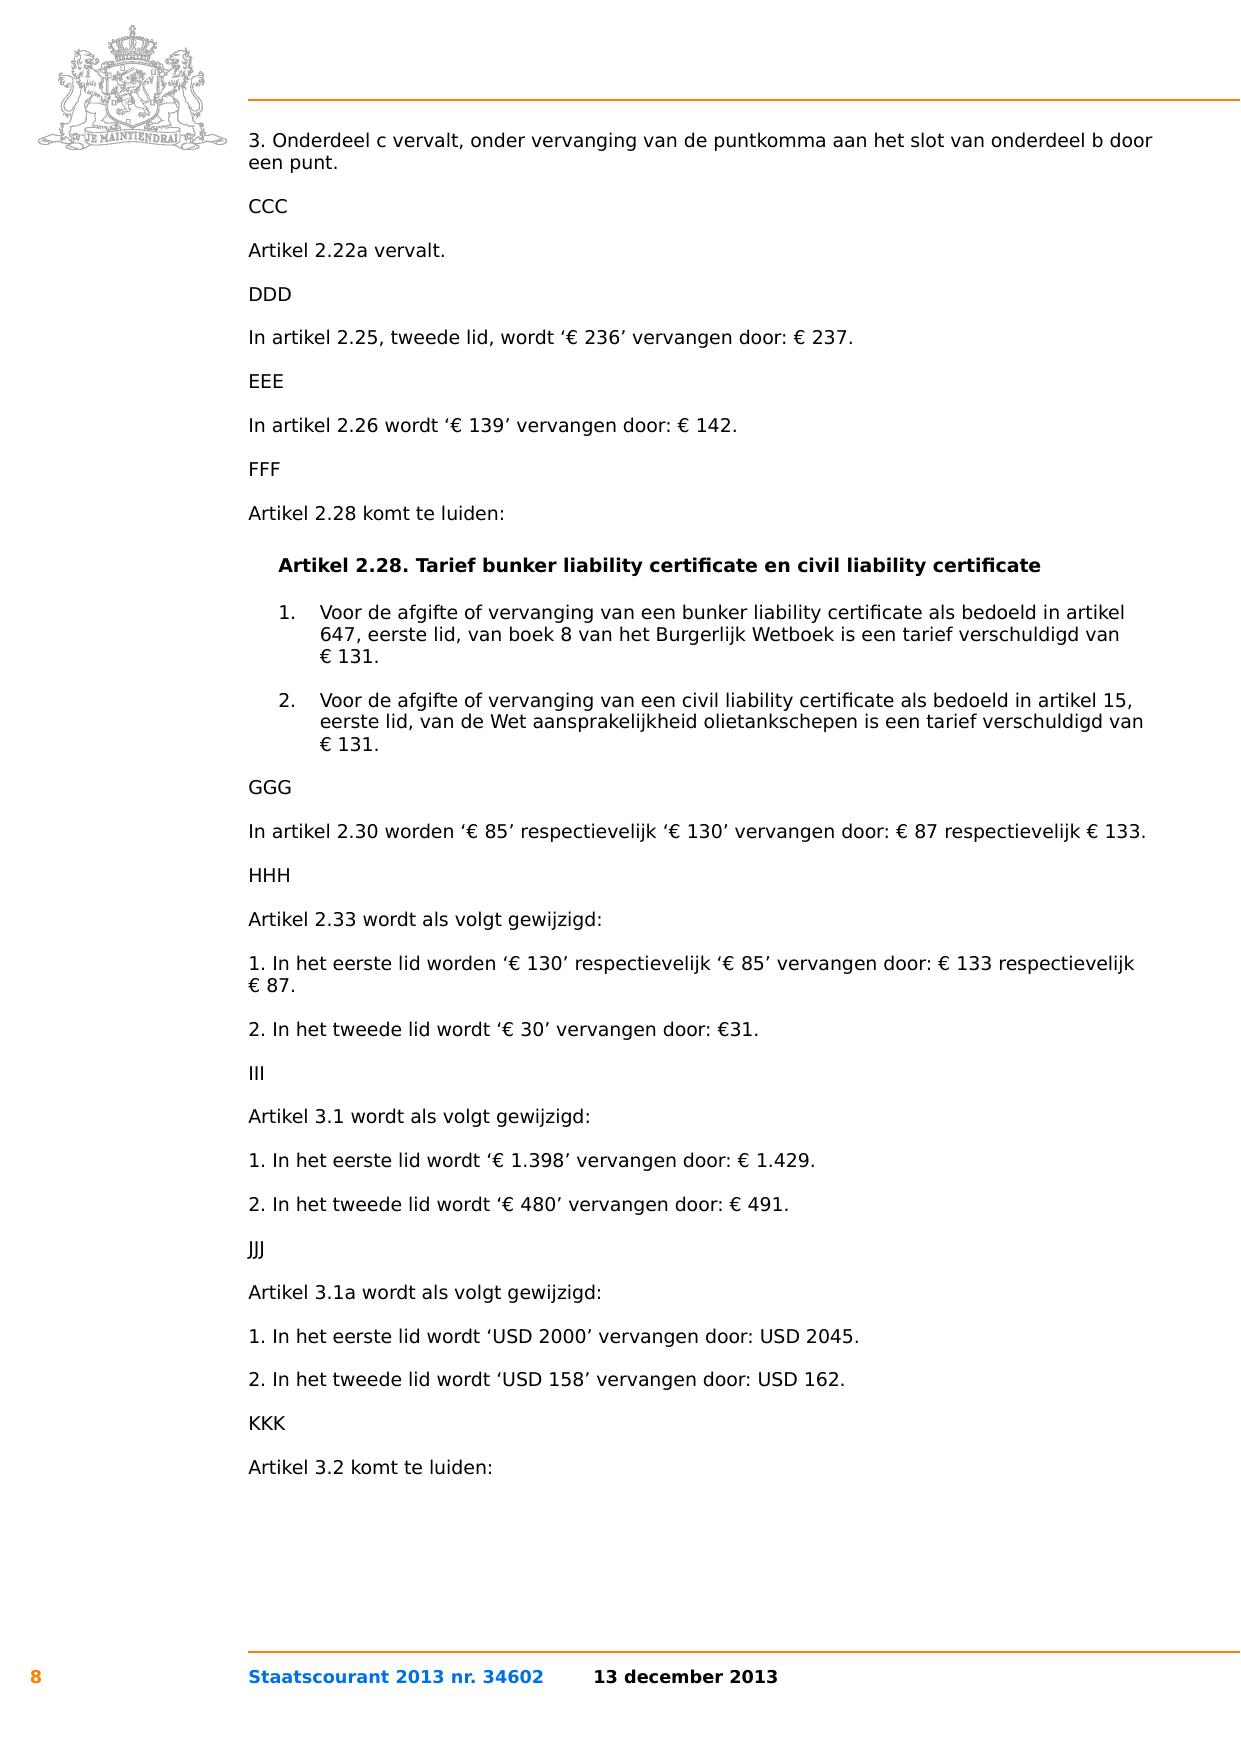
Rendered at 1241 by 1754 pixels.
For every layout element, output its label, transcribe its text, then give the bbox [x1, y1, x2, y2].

text In artikel 2.25, tweede lid, wordt ‘€ 236’ vervangen door: € 237. [248, 327, 1163, 349]
text Artikel 3.2 komt te luiden: [248, 1457, 1163, 1479]
picture [38, 25, 227, 150]
text Artikel 2.33 wordt als volgt gewijzigd: [248, 909, 1163, 931]
text 2. Voor de afgifte of vervanging van een civil liability certificate als bedoeld in artikel 15, eerste lid, van de Wet aansprakelijkheid olietankschepen is een tarief verschuldigd van € 131. [278, 689, 1163, 755]
text JJJ [248, 1238, 1163, 1260]
text Artikel 2.28 komt te luiden: [248, 503, 1163, 525]
text Artikel 3.1a wordt als volgt gewijzigd: [248, 1282, 1163, 1304]
subtitle Artikel 2.28. Tarief bunker liability certificate en civil liability certificate [278, 555, 1163, 577]
text CCC [248, 196, 1163, 218]
text Artikel 2.22a vervalt. [248, 239, 1163, 262]
text In artikel 2.26 wordt ‘€ 139’ vervangen door: € 142. [248, 415, 1163, 437]
text EEE [248, 371, 1163, 393]
text In artikel 2.30 worden ‘€ 85’ respectievelijk ‘€ 130’ vervangen door: € 87 respectievelijk € 133. [248, 821, 1163, 843]
text 1. Voor de afgifte of vervanging van een bunker liability certificate als bedoeld in artikel 647, eerste lid, van boek 8 van het Burgerlijk Wetboek is een tarief verschuldigd van € 131. [278, 602, 1163, 668]
text HHH [248, 865, 1163, 887]
text 1. In het eerste lid wordt ‘€ 1.398’ vervangen door: € 1.429. [248, 1150, 1163, 1172]
text 2. In het tweede lid wordt ‘€ 30’ vervangen door: €31. [248, 1018, 1163, 1041]
text KKK [248, 1413, 1163, 1435]
text III [248, 1062, 1163, 1084]
text 3. Onderdeel c vervalt, onder vervanging van de puntkomma aan het slot van onderdeel b door een punt. [248, 130, 1163, 174]
text Artikel 3.1 wordt als volgt gewijzigd: [248, 1106, 1163, 1128]
text DDD [248, 283, 1163, 305]
text GGG [248, 777, 1163, 799]
text 2. In het tweede lid wordt ‘€ 480’ vervangen door: € 491. [248, 1194, 1163, 1216]
text 1. In het eerste lid worden ‘€ 130’ respectievelijk ‘€ 85’ vervangen door: € 133 respectievelijk € 87. [248, 953, 1163, 997]
text 1. In het eerste lid wordt ‘USD 2000’ vervangen door: USD 2045. [248, 1326, 1163, 1347]
text 2. In het tweede lid wordt ‘USD 158’ vervangen door: USD 162. [248, 1369, 1163, 1391]
text FFF [248, 459, 1163, 481]
